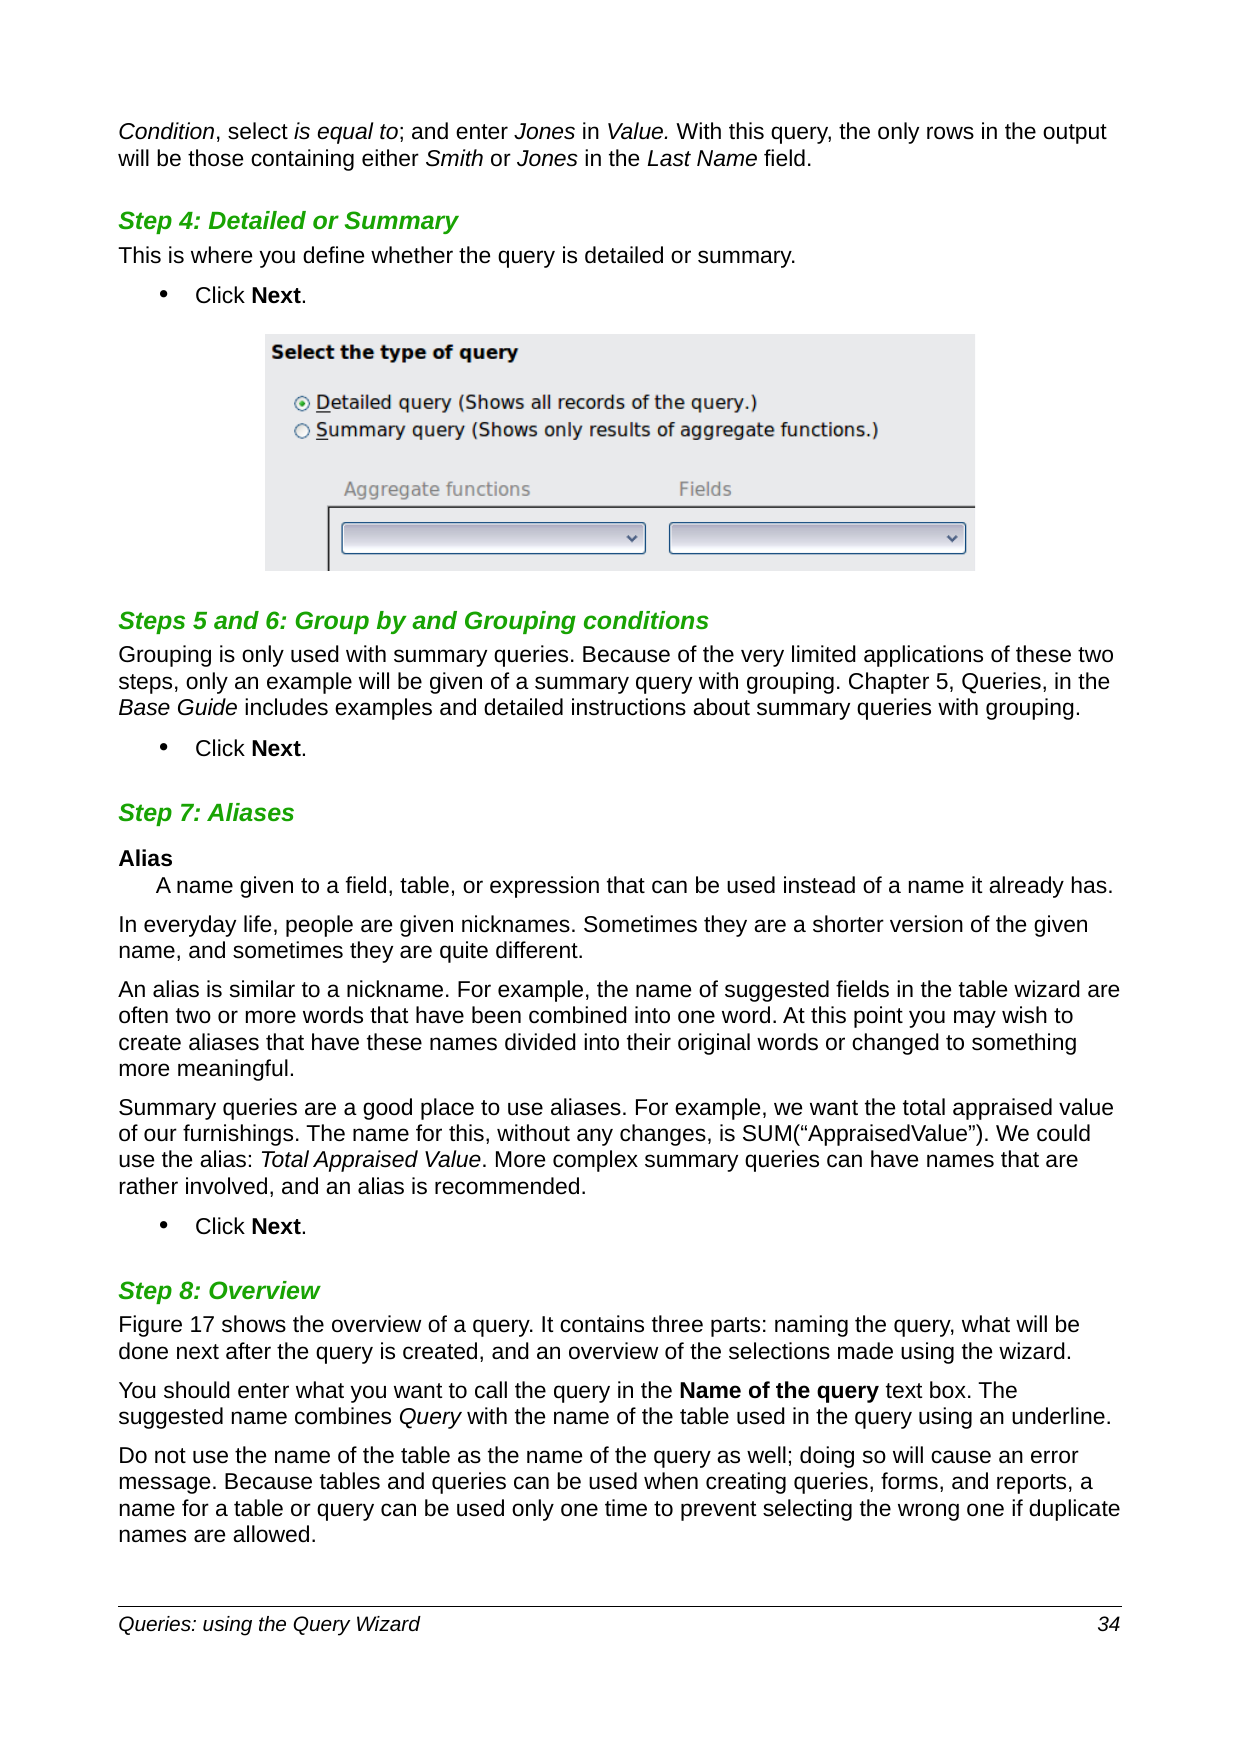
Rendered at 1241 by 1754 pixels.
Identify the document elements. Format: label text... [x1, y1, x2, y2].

text An alias is similar to a nickname. For example, the name of suggested fields in the table wizard are often two or more words that have been combined into one word. At this point you may wish to create aliases that have these names divided into their original words or changed to something more meaningful. [118, 976, 1122, 1081]
text A name given to a field, table, or expression that can be used instead of a name it already has. [156, 872, 1122, 898]
subtitle Step 4: Detailed or Summary [118, 206, 1122, 235]
list Click Next. [156, 733, 1122, 762]
text Grouping is only used with summary queries. Because of the very limited applications of these two steps, only an example will be given of a summary query with grouping. Chapter 5, Queries, in the Base Guide includes examples and detailed instructions about summary queries with grouping. [118, 641, 1122, 721]
text Alias [118, 845, 1122, 872]
text Summary queries are a good place to use aliases. For example, we want the total appraised value of our furnishings. The name for this, without any changes, is SUM(“AppraisedValue”). We could use the alias: Total Appraised Value. More complex summary queries can have names that are rather involved, and an alias is recommended. [118, 1094, 1122, 1199]
subtitle Steps 5 and 6: Group by and Grouping conditions [118, 606, 1122, 635]
text In everyday life, people are given nicknames. Sometimes they are a shorter version of the given name, and sometimes they are quite different. [118, 911, 1122, 963]
list Click Next. [156, 280, 1122, 309]
subtitle Step 8: Overview [118, 1276, 1122, 1305]
text Do not use the name of the table as the name of the query as well; doing so will cause an error message. Because tables and queries can be used when creating queries, forms, and reports, a name for a table or query can be used only one time to prevent selecting the wrong one if duplicate names are allowed. [118, 1442, 1122, 1547]
list Click Next. [156, 1212, 1122, 1241]
text This is where you define whether the query is detailed or summary. [118, 242, 1122, 268]
text Condition, select is equal to; and enter Jones in Value. With this query, the only rows in the output will be those containing either Smith or Jones in the Last Name field. [118, 118, 1122, 171]
text You should enter what you want to call the query in the Name of the query text box. The suggested name combines Query with the name of the table used in the query using an underline. [118, 1377, 1122, 1429]
subtitle Step 7: Aliases [118, 798, 1122, 826]
picture [265, 334, 976, 571]
text Figure 17 shows the overview of a query. It contains three parts: naming the query, what will be done next after the query is created, and an overview of the selections made using the wizard. [118, 1311, 1122, 1364]
